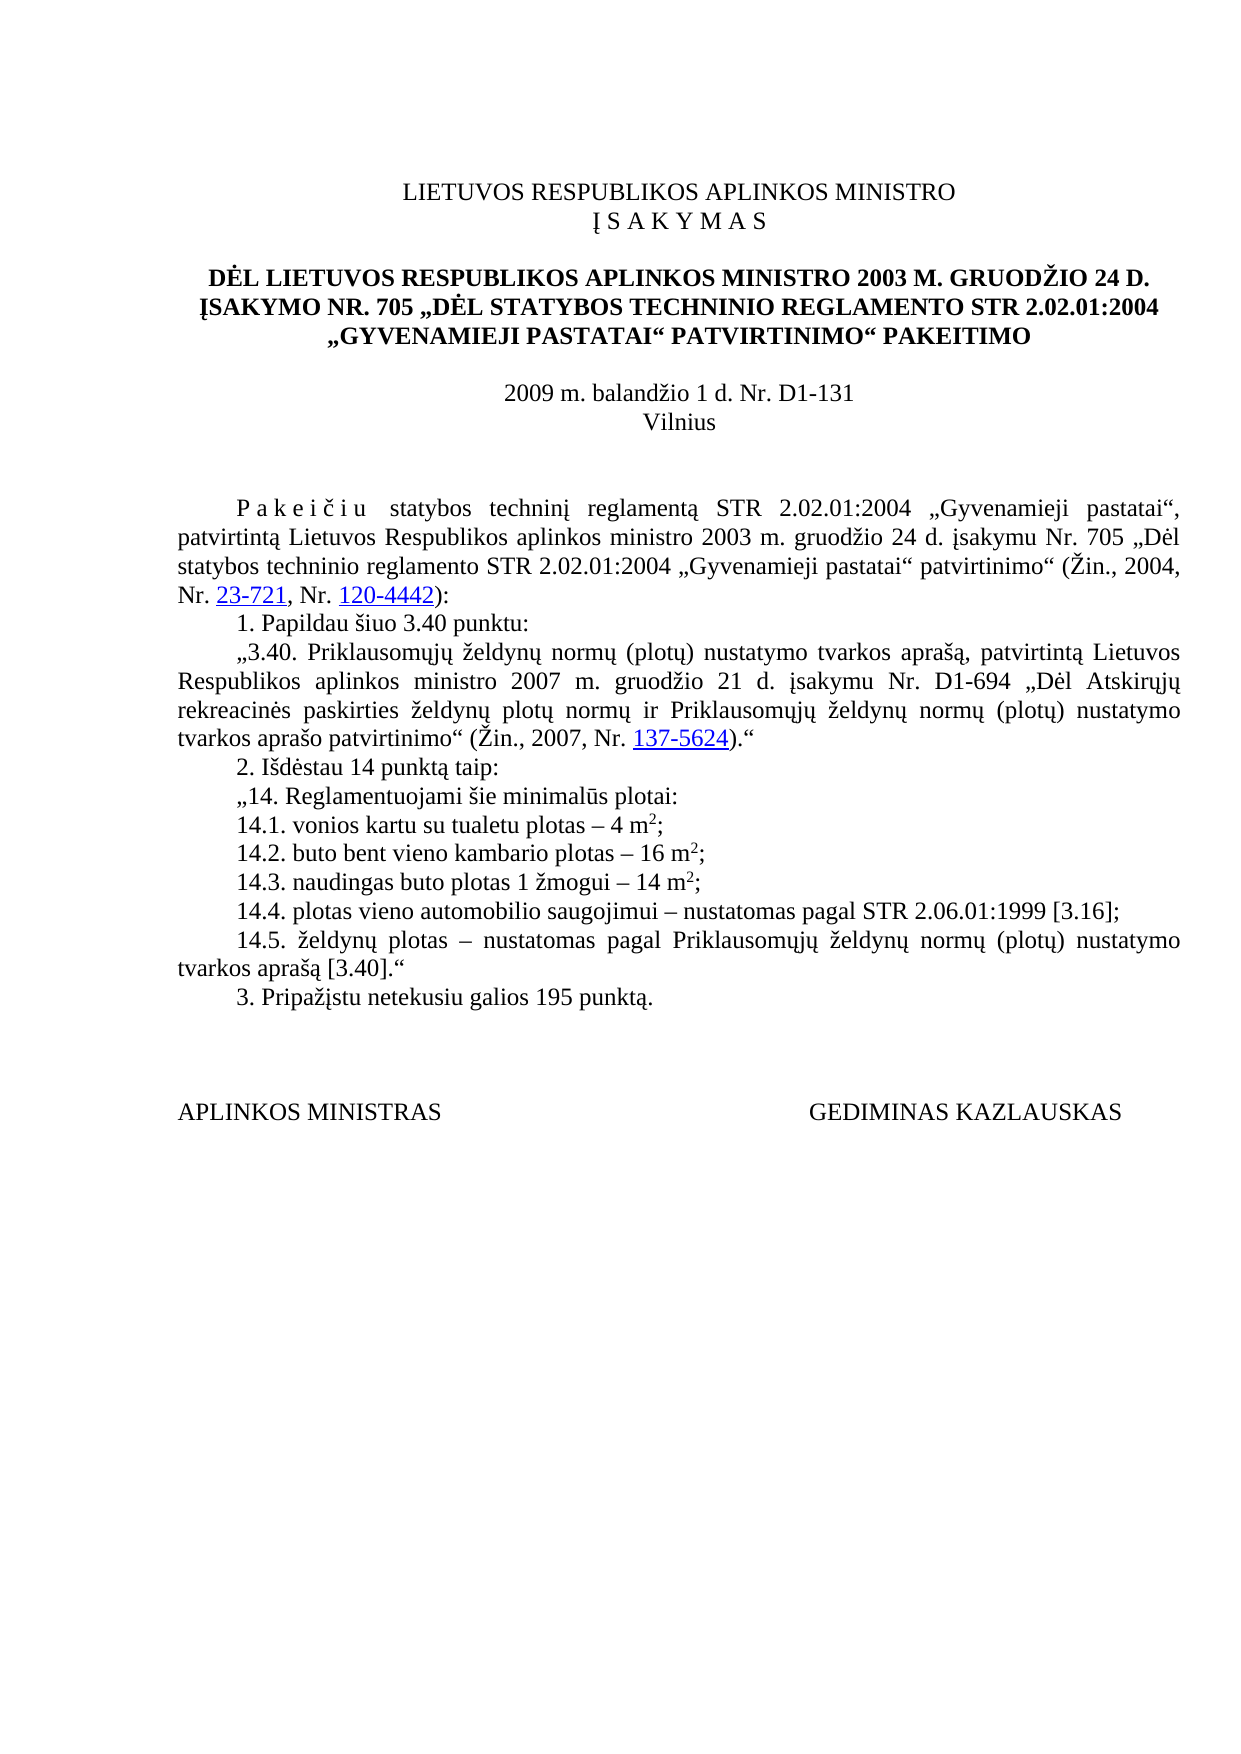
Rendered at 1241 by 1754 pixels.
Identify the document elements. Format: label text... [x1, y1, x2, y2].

text APLINKOS MINISTRAS GEDIMINAS KAZLAUSKAS [177, 1097, 1181, 1126]
text 14.2. buto bent vieno kambario plotas – 16 m2; [177, 838, 1181, 867]
text 14.4. plotas vieno automobilio saugojimui – nustatomas pagal STR 2.06.01:1999 [3.16]; [177, 896, 1181, 925]
text LIETUVOS RESPUBLIKOS APLINKOS MINISTRO [177, 177, 1181, 206]
text 14.3. naudingas buto plotas 1 žmogui – 14 m2; [177, 867, 1181, 896]
text DĖL LIETUVOS RESPUBLIKOS APLINKOS MINISTRO 2003 M. GRUODŽIO 24 D. ĮSAKYMO NR. 705 „DĖL STATYBOS TECHNINIO REGLAMENTO STR 2.02.01:2004 „GYVENAMIEJI PASTATAI“ PATVIRTINIMO“ PAKEITIMO [177, 263, 1181, 350]
text „3.40. Priklausomųjų želdynų normų (plotų) nustatymo tvarkos aprašą, patvirtintą Lietuvos Respublikos aplinkos ministro 2007 m. gruodžio 21 d. įsakymu Nr. D1-694 „Dėl Atskirųjų rekreacinės paskirties želdynų plotų normų ir Priklausomųjų želdynų normų (plotų) nustatymo tvarkos aprašo patvirtinimo“ (Žin., 2007, Nr. 137-5624).“ [177, 637, 1181, 752]
text 1. Papildau šiuo 3.40 punktu: [177, 608, 1181, 637]
text Vilnius [177, 407, 1181, 436]
text 2. Išdėstau 14 punktą taip: [177, 752, 1181, 781]
text Pakeičiu statybos techninį reglamentą STR 2.02.01:2004 „Gyvenamieji pastatai“, patvirtintą Lietuvos Respublikos aplinkos ministro 2003 m. gruodžio 24 d. įsakymu Nr. 705 „Dėl statybos techninio reglamento STR 2.02.01:2004 „Gyvenamieji pastatai“ patvirtinimo“ (Žin., 2004, Nr. 23-721, Nr. 120-4442): [177, 493, 1181, 608]
text 14.1. vonios kartu su tualetu plotas – 4 m2; [177, 810, 1181, 838]
text 14.5. želdynų plotas – nustatomas pagal Priklausomųjų želdynų normų (plotų) nustatymo tvarkos aprašą [3.40].“ [177, 925, 1181, 982]
text ĮSAKYMAS [177, 206, 1181, 235]
text 2009 m. balandžio 1 d. Nr. D1-131 [177, 378, 1181, 407]
text 3. Pripažįstu netekusiu galios 195 punktą. [177, 982, 1181, 1011]
text „14. Reglamentuojami šie minimalūs plotai: [177, 781, 1181, 810]
